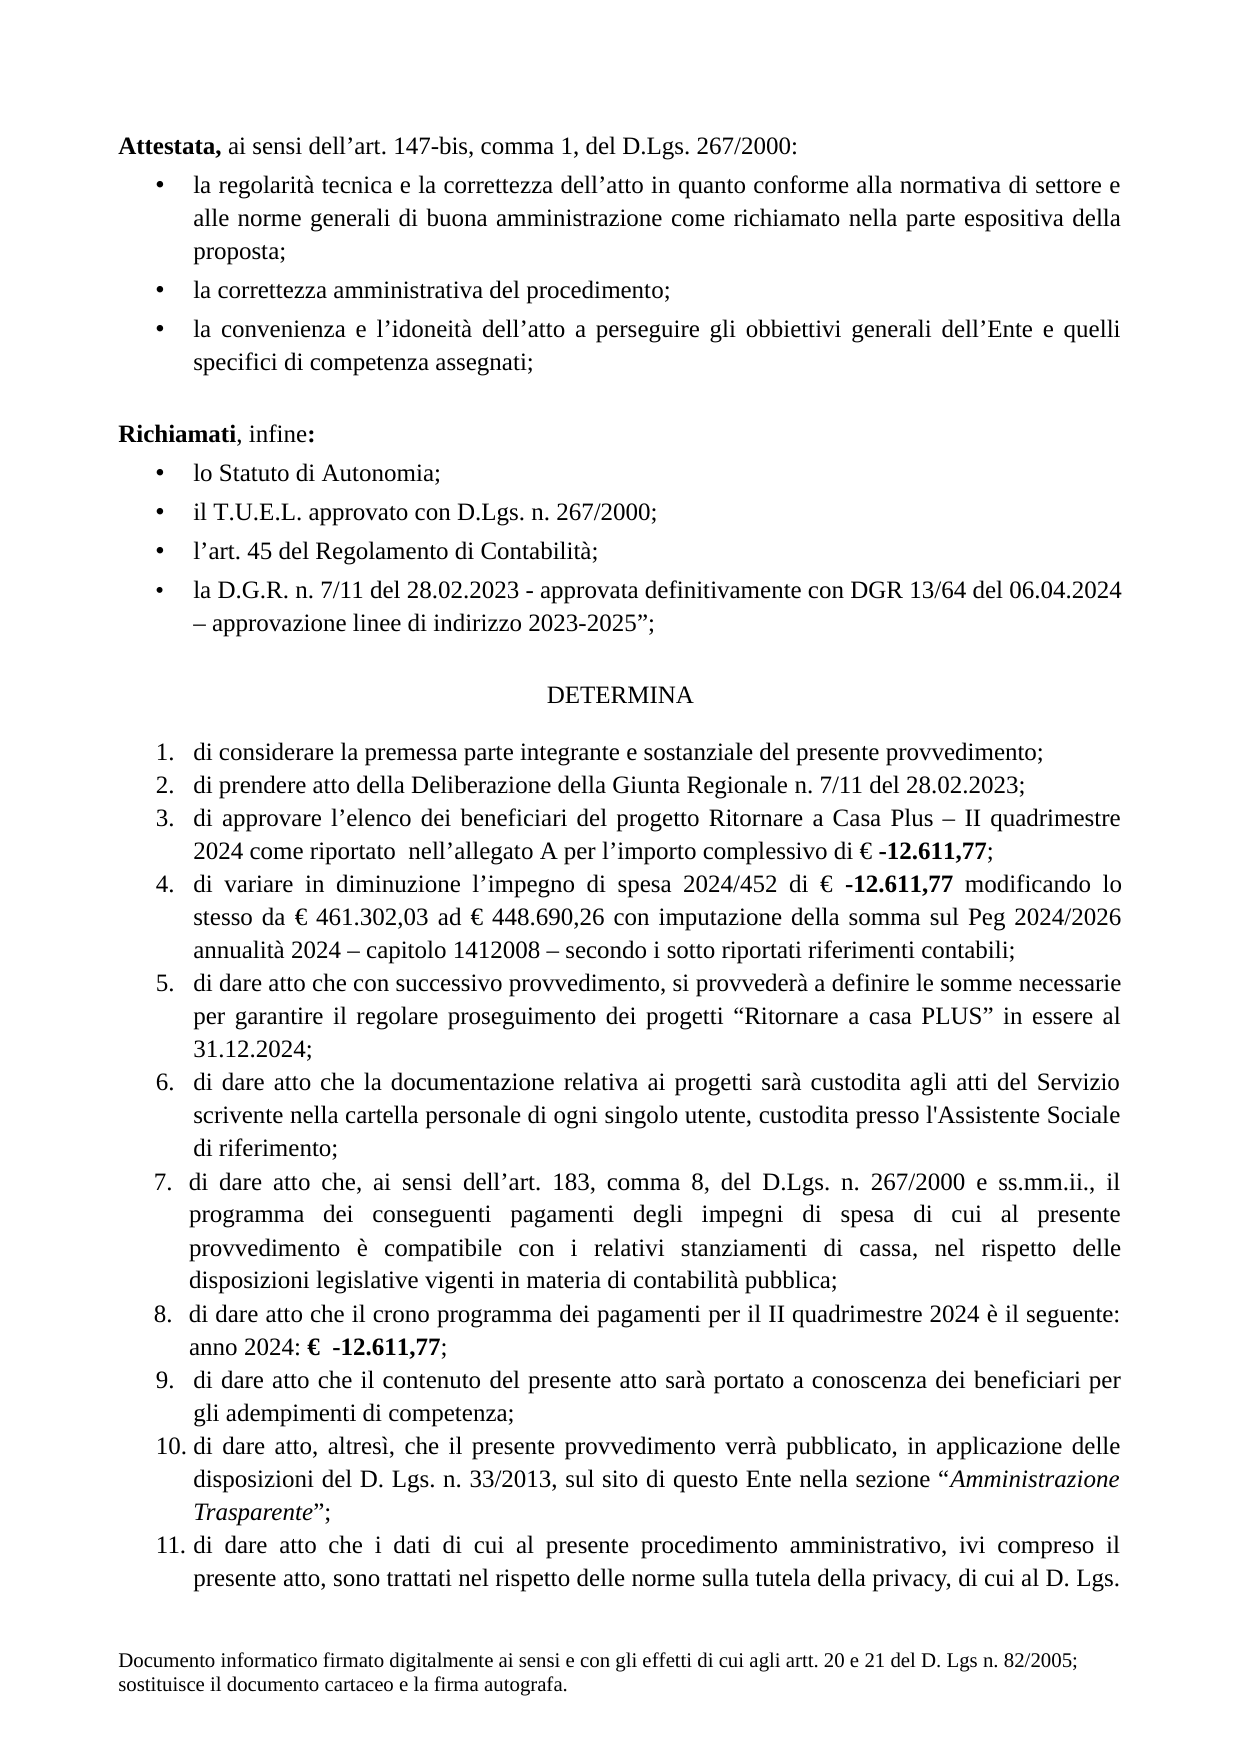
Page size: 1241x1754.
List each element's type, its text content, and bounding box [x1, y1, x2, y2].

list la correttezza amministrativa del procedimento; [156, 275, 1122, 304]
list di dare atto che i dati di cui al presente procedimento amministrativo, ivi compreso il presente atto, sono trattati nel rispetto delle norme sulla tutela della privacy, di cui al D. Lgs. [156, 1530, 1122, 1592]
list la regolarità tecnica e la correttezza dell’atto in quanto conforme alla normativa di settore e alle norme generali di buona amministrazione come richiamato nella parte espositiva della proposta; [156, 170, 1122, 265]
list di dare atto che il contenuto del presente atto sarà portato a conoscenza dei beneficiari per gli adempimenti di competenza; [156, 1365, 1122, 1426]
list di variare in diminuzione l’impegno di spesa 2024/452 di € -12.611,77 modificando lo stesso da € 461.302,03 ad € 448.690,26 con imputazione della somma sul Peg 2024/2026 annualità 2024 – capitolo 1412008 – secondo i sotto riportati riferimenti contabili; [156, 869, 1122, 964]
list di considerare la premessa parte integrante e sostanziale del presente provvedimento; [156, 737, 1122, 766]
list il T.U.E.L. approvato con D.Lgs. n. 267/2000; [156, 497, 1122, 526]
list l’art. 45 del Regolamento di Contabilità; [156, 536, 1122, 564]
list di prendere atto della Deliberazione della Giunta Regionale n. 7/11 del 28.02.2023; [156, 770, 1122, 799]
list di approvare l’elenco dei beneficiari del progetto Ritornare a Casa Plus – II quadrimestre 2024 come riportato nell’allegato A per l’importo complessivo di € -12.611,77; [156, 803, 1122, 865]
list lo Statuto di Autonomia; [156, 458, 1122, 487]
list di dare atto che la documentazione relativa ai progetti sarà custodita agli atti del Servizio scrivente nella cartella personale di ogni singolo utente, custodita presso l'Assistente Sociale di riferimento; [156, 1067, 1122, 1162]
list di dare atto, altresì, che il presente provvedimento verrà pubblicato, in applicazione delle disposizioni del D. Lgs. n. 33/2013, sul sito di questo Ente nella sezione “Amministrazione Trasparente”; [156, 1431, 1122, 1526]
text Attestata, ai sensi dell’art. 147-bis, comma 1, del D.Lgs. 267/2000: [118, 131, 1122, 160]
list la D.G.R. n. 7/11 del 28.02.2023 - approvata definitivamente con DGR 13/64 del 06.04.2024 – approvazione linee di indirizzo 2023-2025”; [156, 575, 1122, 637]
list la convenienza e l’idoneità dell’atto a perseguire gli obbiettivi generali dell’Ente e quelli specifici di competenza assegnati; [156, 314, 1122, 376]
list di dare atto che il crono programma dei pagamenti per il II quadrimestre 2024 è il seguente: anno 2024: € -12.611,77; [153, 1299, 1122, 1360]
list di dare atto che, ai sensi dell’art. 183, comma 8, del D.Lgs. n. 267/2000 e ss.mm.ii., il programma dei conseguenti pagamenti degli impegni di spesa di cui al presente provvedimento è compatibile con i relativi stanziamenti di cassa, nel rispetto delle disposizioni legislative vigenti in materia di contabilità pubblica; [153, 1167, 1122, 1294]
text Richiamati, infine: [118, 419, 1122, 448]
list di dare atto che con successivo provvedimento, si provvederà a definire le somme necessarie per garantire il regolare proseguimento dei progetti “Ritornare a casa PLUS” in essere al 31.12.2024; [156, 968, 1122, 1063]
text DETERMINA [118, 680, 1122, 708]
